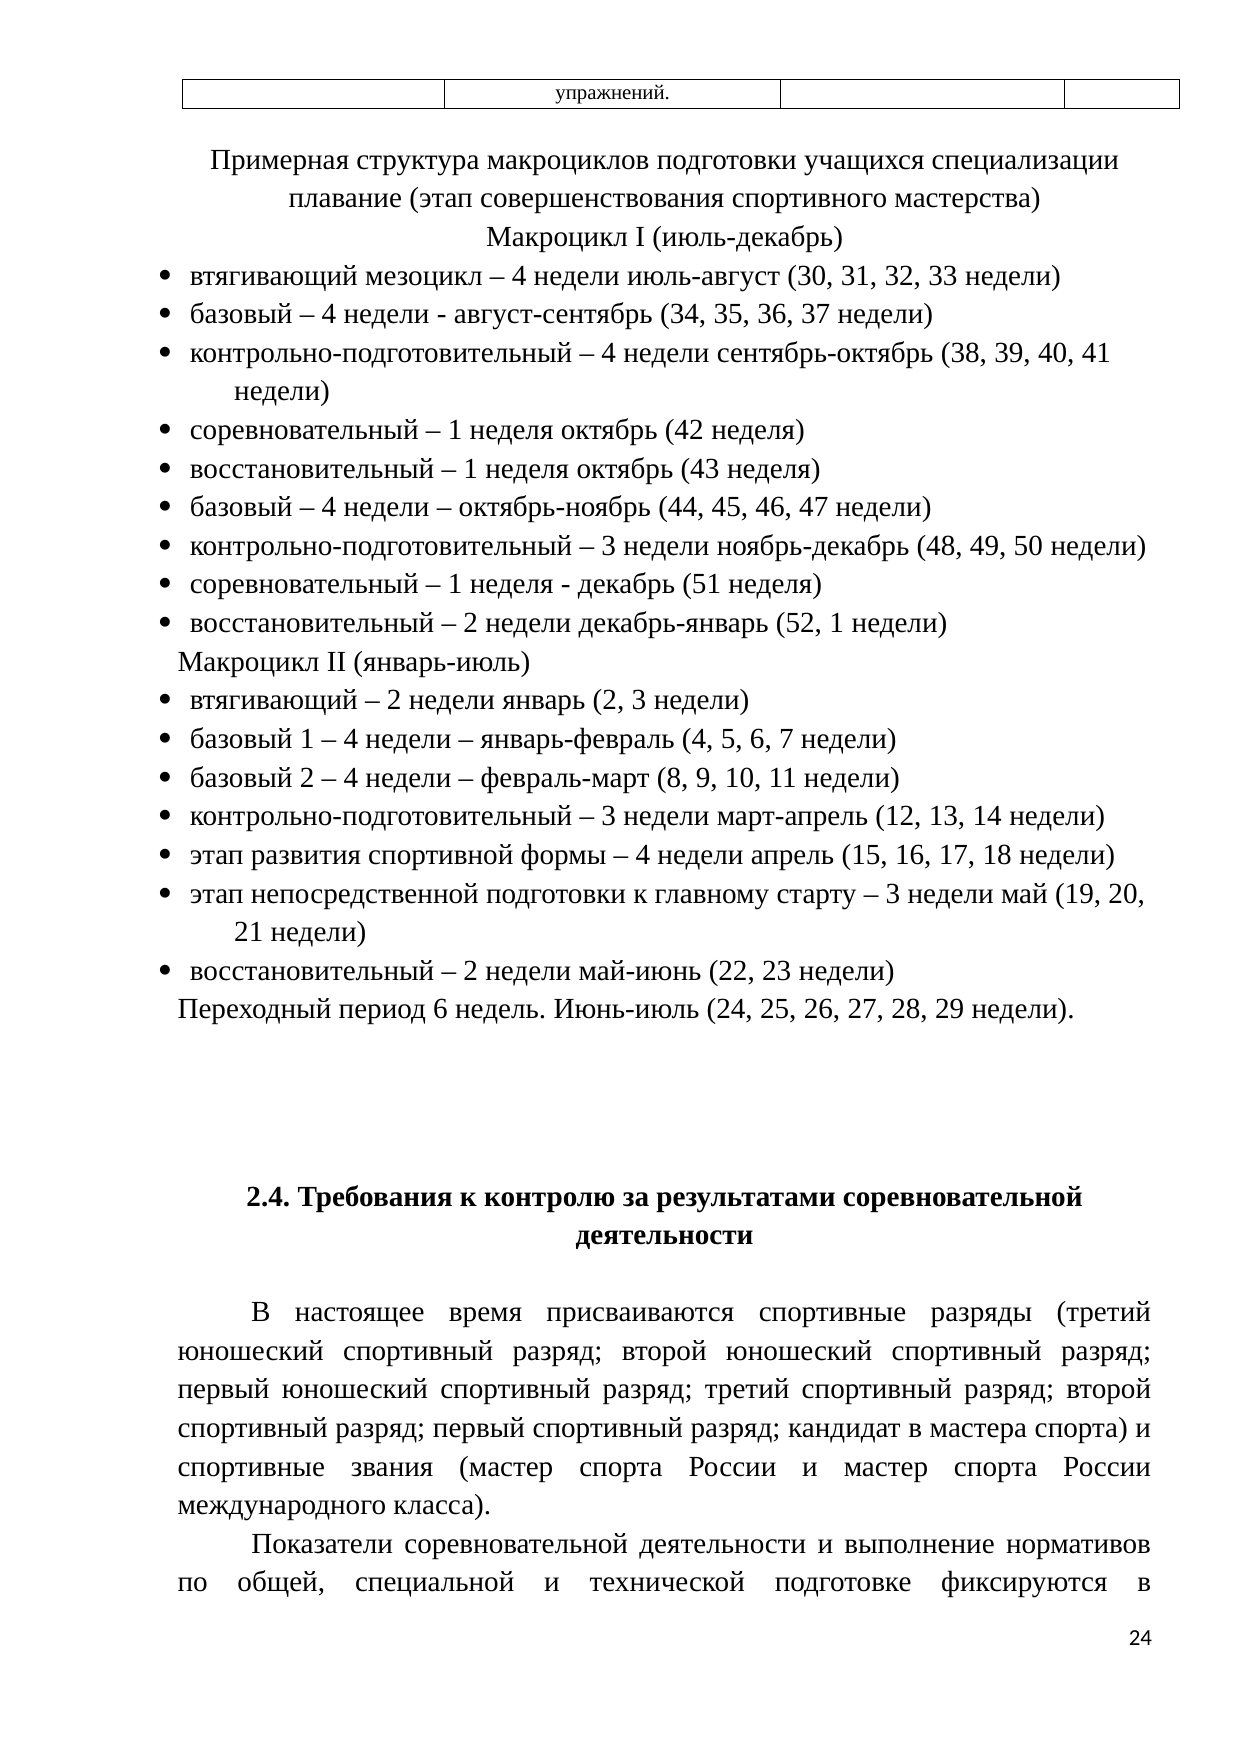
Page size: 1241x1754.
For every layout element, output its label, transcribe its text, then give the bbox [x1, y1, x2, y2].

list контрольно-подготовительный – 3 недели ноябрь-декабрь (48, 49, 50 недели) [160, 528, 1152, 562]
text Макроцикл II (январь-июль) [177, 644, 1152, 677]
list базовый – 4 недели – октябрь-ноябрь (44, 45, 46, 47 недели) [160, 489, 1152, 523]
text Примерная структура макроциклов подготовки учащихся специализации плавание (этап совершенствования спортивного мастерства) [177, 142, 1152, 214]
list соревновательный – 1 неделя - декабрь (51 неделя) [160, 567, 1152, 600]
list этап развития спортивной формы – 4 недели апрель (15, 16, 17, 18 недели) [160, 837, 1152, 871]
list этап непосредственной подготовки к главному старту – 3 недели май (19, 20, 21 недели) [160, 876, 1152, 948]
table_cell [781, 80, 1064, 108]
list восстановительный – 2 недели декабрь-январь (52, 1 недели) [160, 605, 1152, 639]
list соревновательный – 1 неделя октябрь (42 неделя) [160, 412, 1152, 446]
list восстановительный – 1 неделя октябрь (43 неделя) [160, 451, 1152, 484]
text В настоящее время присваиваются спортивные разряды (третий юношеский спортивный разряд; второй юношеский спортивный разряд; первый юношеский спортивный разряд; третий спортивный разряд; второй спортивный разряд; первый спортивный разряд; кандидат в мастера спорта) и спортивные звания (мастер спорта России и мастер спорта России международного класса). [177, 1294, 1152, 1521]
list базовый 1 – 4 недели – январь-февраль (4, 5, 6, 7 недели) [160, 721, 1152, 755]
list базовый – 4 недели - август-сентябрь (34, 35, 36, 37 недели) [160, 296, 1152, 330]
table_cell упражнений. [445, 80, 780, 108]
list контрольно-подготовительный – 3 недели март-апрель (12, 13, 14 недели) [160, 798, 1152, 832]
table_cell [1065, 80, 1179, 108]
list контрольно-подготовительный – 4 недели сентябрь-октябрь (38, 39, 40, 41 недели) [160, 335, 1152, 407]
list втягивающий – 2 недели январь (2, 3 недели) [160, 682, 1152, 716]
list базовый 2 – 4 недели – февраль-март (8, 9, 10, 11 недели) [160, 760, 1152, 793]
text Показатели соревновательной деятельности и выполнение нормативов по общей, специальной и технической подготовке фиксируются в [177, 1526, 1152, 1598]
list восстановительный – 2 недели май-июнь (22, 23 недели) [160, 953, 1152, 987]
text Переходный период 6 недель. Июнь-июль (24, 25, 26, 27, 28, 29 недели). [177, 992, 1152, 1025]
table_cell [183, 80, 444, 108]
subtitle 2.4. Требования к контролю за результатами соревновательной деятельности [177, 1179, 1152, 1251]
list втягивающий мезоцикл – 4 недели июль-август (30, 31, 32, 33 недели) [160, 258, 1152, 291]
text Макроцикл I (июль-декабрь) [177, 219, 1152, 253]
